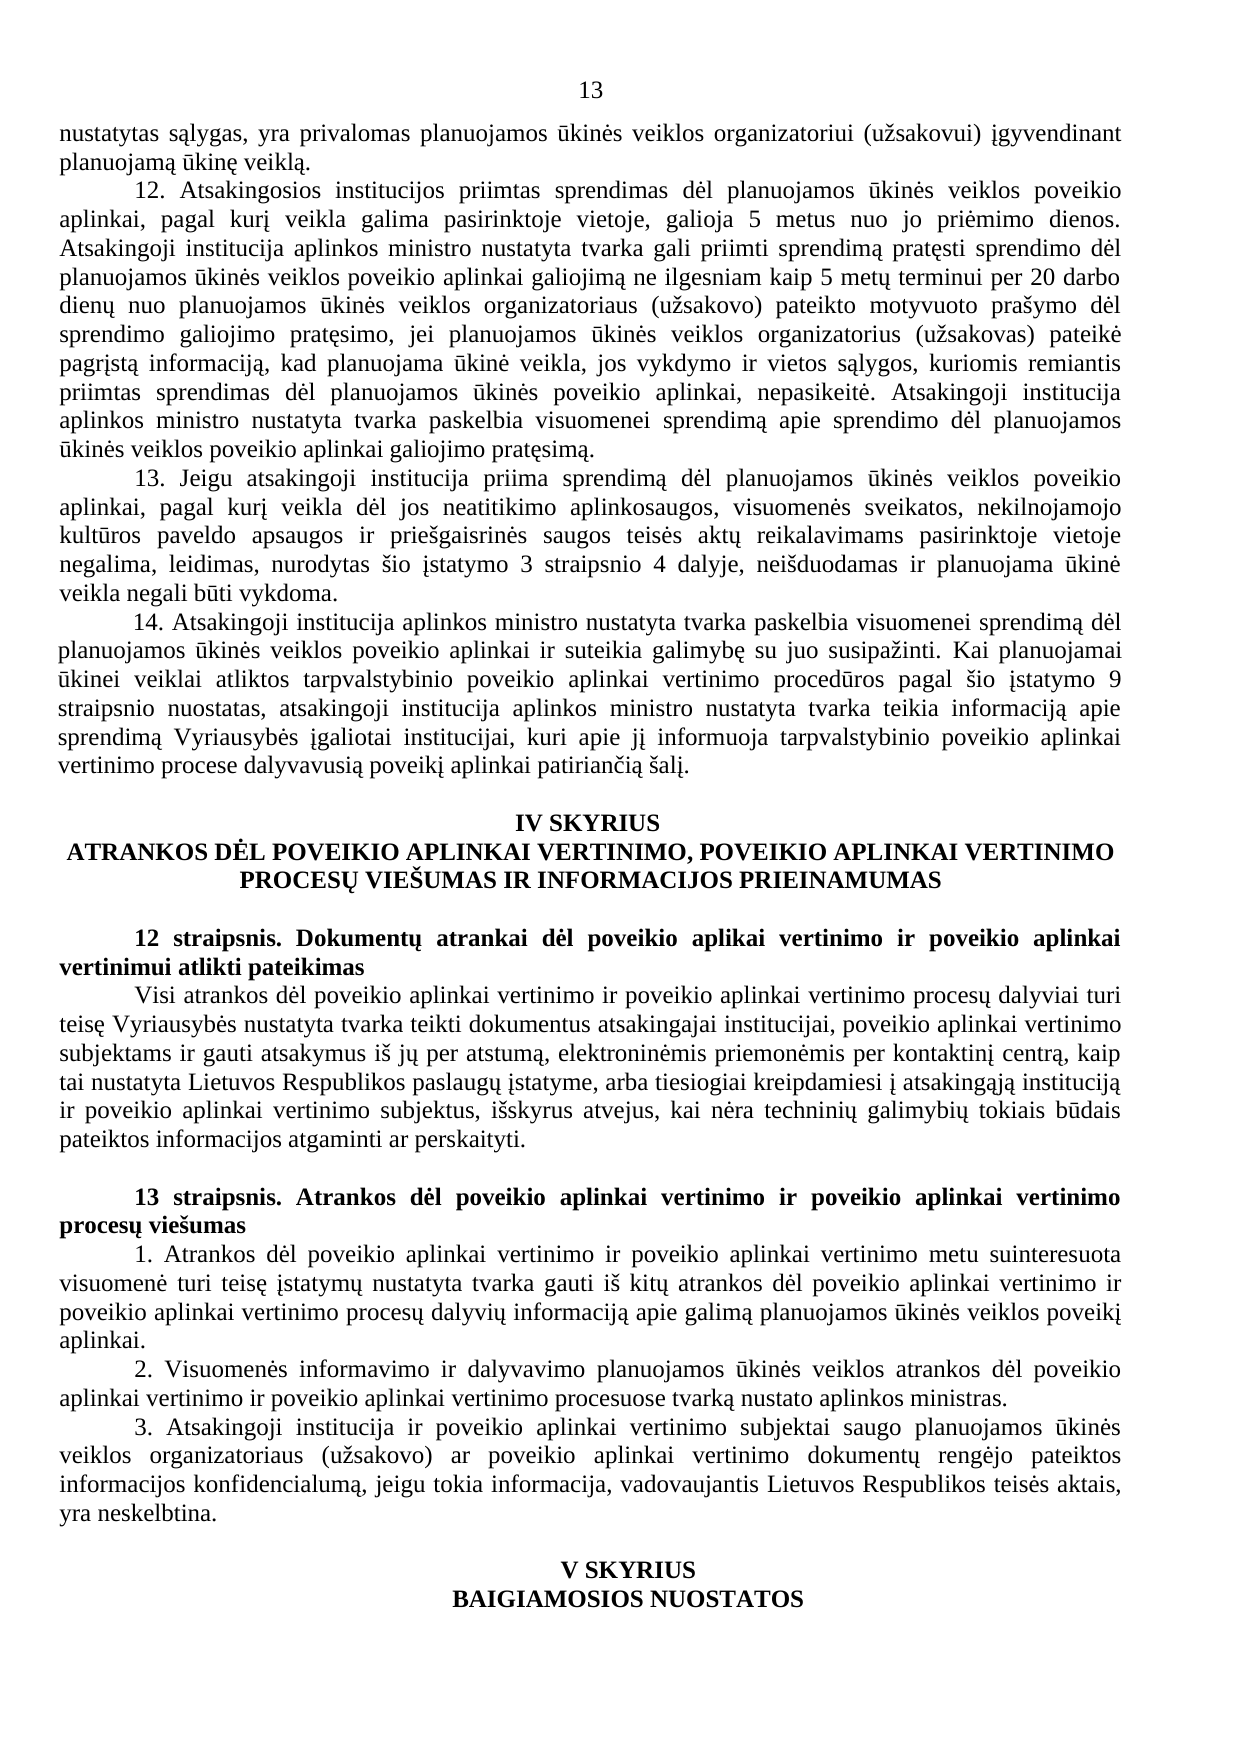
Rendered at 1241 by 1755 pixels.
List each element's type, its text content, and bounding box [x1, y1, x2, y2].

text 2. Visuomenės informavimo ir dalyvavimo planuojamos ūkinės veiklos atrankos dėl poveikio aplinkai vertinimo ir poveikio aplinkai vertinimo procesuose tvarką nustato aplinkos ministras. [59, 1354, 1122, 1412]
text 13 straipsnis. Atrankos dėl poveikio aplinkai vertinimo ir poveikio aplinkai vertinimo procesų viešumas [59, 1182, 1122, 1239]
text V SKYRIUS [59, 1556, 1122, 1584]
text nustatytas sąlygas, yra privalomas planuojamos ūkinės veiklos organizatoriui (užsakovui) įgyvendinant planuojamą ūkinę veiklą. [59, 118, 1122, 176]
text Visi atrankos dėl poveikio aplinkai vertinimo ir poveikio aplinkai vertinimo procesų dalyviai turi teisę Vyriausybės nustatyta tvarka teikti dokumentus atsakingajai institucijai, poveikio aplinkai vertinimo subjektams ir gauti atsakymus iš jų per atstumą, elektroninėmis priemonėmis per kontaktinį centrą, kaip tai nustatyta Lietuvos Respublikos paslaugų įstatyme, arba tiesiogiai kreipdamiesi į atsakingąją instituciją ir poveikio aplinkai vertinimo subjektus, išskyrus atvejus, kai nėra techninių galimybių tokiais būdais pateiktos informacijos atgaminti ar perskaityti. [59, 981, 1122, 1153]
text 1. Atrankos dėl poveikio aplinkai vertinimo ir poveikio aplinkai vertinimo metu suinteresuota visuomenė turi teisę įstatymų nustatyta tvarka gauti iš kitų atrankos dėl poveikio aplinkai vertinimo ir poveikio aplinkai vertinimo procesų dalyvių informaciją apie galimą planuojamos ūkinės veiklos poveikį aplinkai. [59, 1239, 1122, 1354]
text 3. Atsakingoji institucija ir poveikio aplinkai vertinimo subjektai saugo planuojamos ūkinės veiklos organizatoriaus (užsakovo) ar poveikio aplinkai vertinimo dokumentų rengėjo pateiktos informacijos konfidencialumą, jeigu tokia informacija, vadovaujantis Lietuvos Respublikos teisės aktais, yra neskelbtina. [59, 1412, 1122, 1527]
text 12. Atsakingosios institucijos priimtas sprendimas dėl planuojamos ūkinės veiklos poveikio aplinkai, pagal kurį veikla galima pasirinktoje vietoje, galioja 5 metus nuo jo priėmimo dienos. Atsakingoji institucija aplinkos ministro nustatyta tvarka gali priimti sprendimą pratęsti sprendimo dėl planuojamos ūkinės veiklos poveikio aplinkai galiojimą ne ilgesniam kaip 5 metų terminui per 20 darbo dienų nuo planuojamos ūkinės veiklos organizatoriaus (užsakovo) pateikto motyvuoto prašymo dėl sprendimo galiojimo pratęsimo, jei planuojamos ūkinės veiklos organizatorius (užsakovas) pateikė pagrįstą informaciją, kad planuojama ūkinė veikla, jos vykdymo ir vietos sąlygos, kuriomis remiantis priimtas sprendimas dėl planuojamos ūkinės poveikio aplinkai, nepasikeitė. Atsakingoji institucija aplinkos ministro nustatyta tvarka paskelbia visuomenei sprendimą apie sprendimo dėl planuojamos ūkinės veiklos poveikio aplinkai galiojimo pratęsimą. [59, 176, 1122, 463]
text 13. Jeigu atsakingoji institucija priima sprendimą dėl planuojamos ūkinės veiklos poveikio aplinkai, pagal kurį veikla dėl jos neatitikimo aplinkosaugos, visuomenės sveikatos, nekilnojamojo kultūros paveldo apsaugos ir priešgaisrinės saugos teisės aktų reikalavimams pasirinktoje vietoje negalima, leidimas, nurodytas šio įstatymo 3 straipsnio 4 dalyje, neišduodamas ir planuojama ūkinė veikla negali būti vykdoma. [59, 463, 1122, 607]
text IV SKYRIUS [59, 808, 1122, 837]
text 12 straipsnis. Dokumentų atrankai dėl poveikio aplikai vertinimo ir poveikio aplinkai vertinimui atlikti pateikimas [59, 923, 1122, 981]
text ATRANKOS DĖL POVEIKIO APLINKAI VERTINIMO, POVEIKIO APLINKAI VERTINIMO PROCESŲ VIEŠUMAS IR INFORMACIJOS PRIEINAMUMAS [59, 837, 1122, 894]
text BAIGIAMOSIOS NUOSTATOS [59, 1584, 1122, 1613]
text 14. Atsakingoji institucija aplinkos ministro nustatyta tvarka paskelbia visuomenei sprendimą dėl planuojamos ūkinės veiklos poveikio aplinkai ir suteikia galimybę su juo susipažinti. Kai planuojamai ūkinei veiklai atliktos tarpvalstybinio poveikio aplinkai vertinimo procedūros pagal šio įstatymo 9 straipsnio nuostatas, atsakingoji institucija aplinkos ministro nustatyta tvarka teikia informaciją apie sprendimą Vyriausybės įgaliotai institucijai, kuri apie jį informuoja tarpvalstybinio poveikio aplinkai vertinimo procese dalyvavusią poveikį aplinkai patiriančią šalį. [58, 607, 1122, 779]
